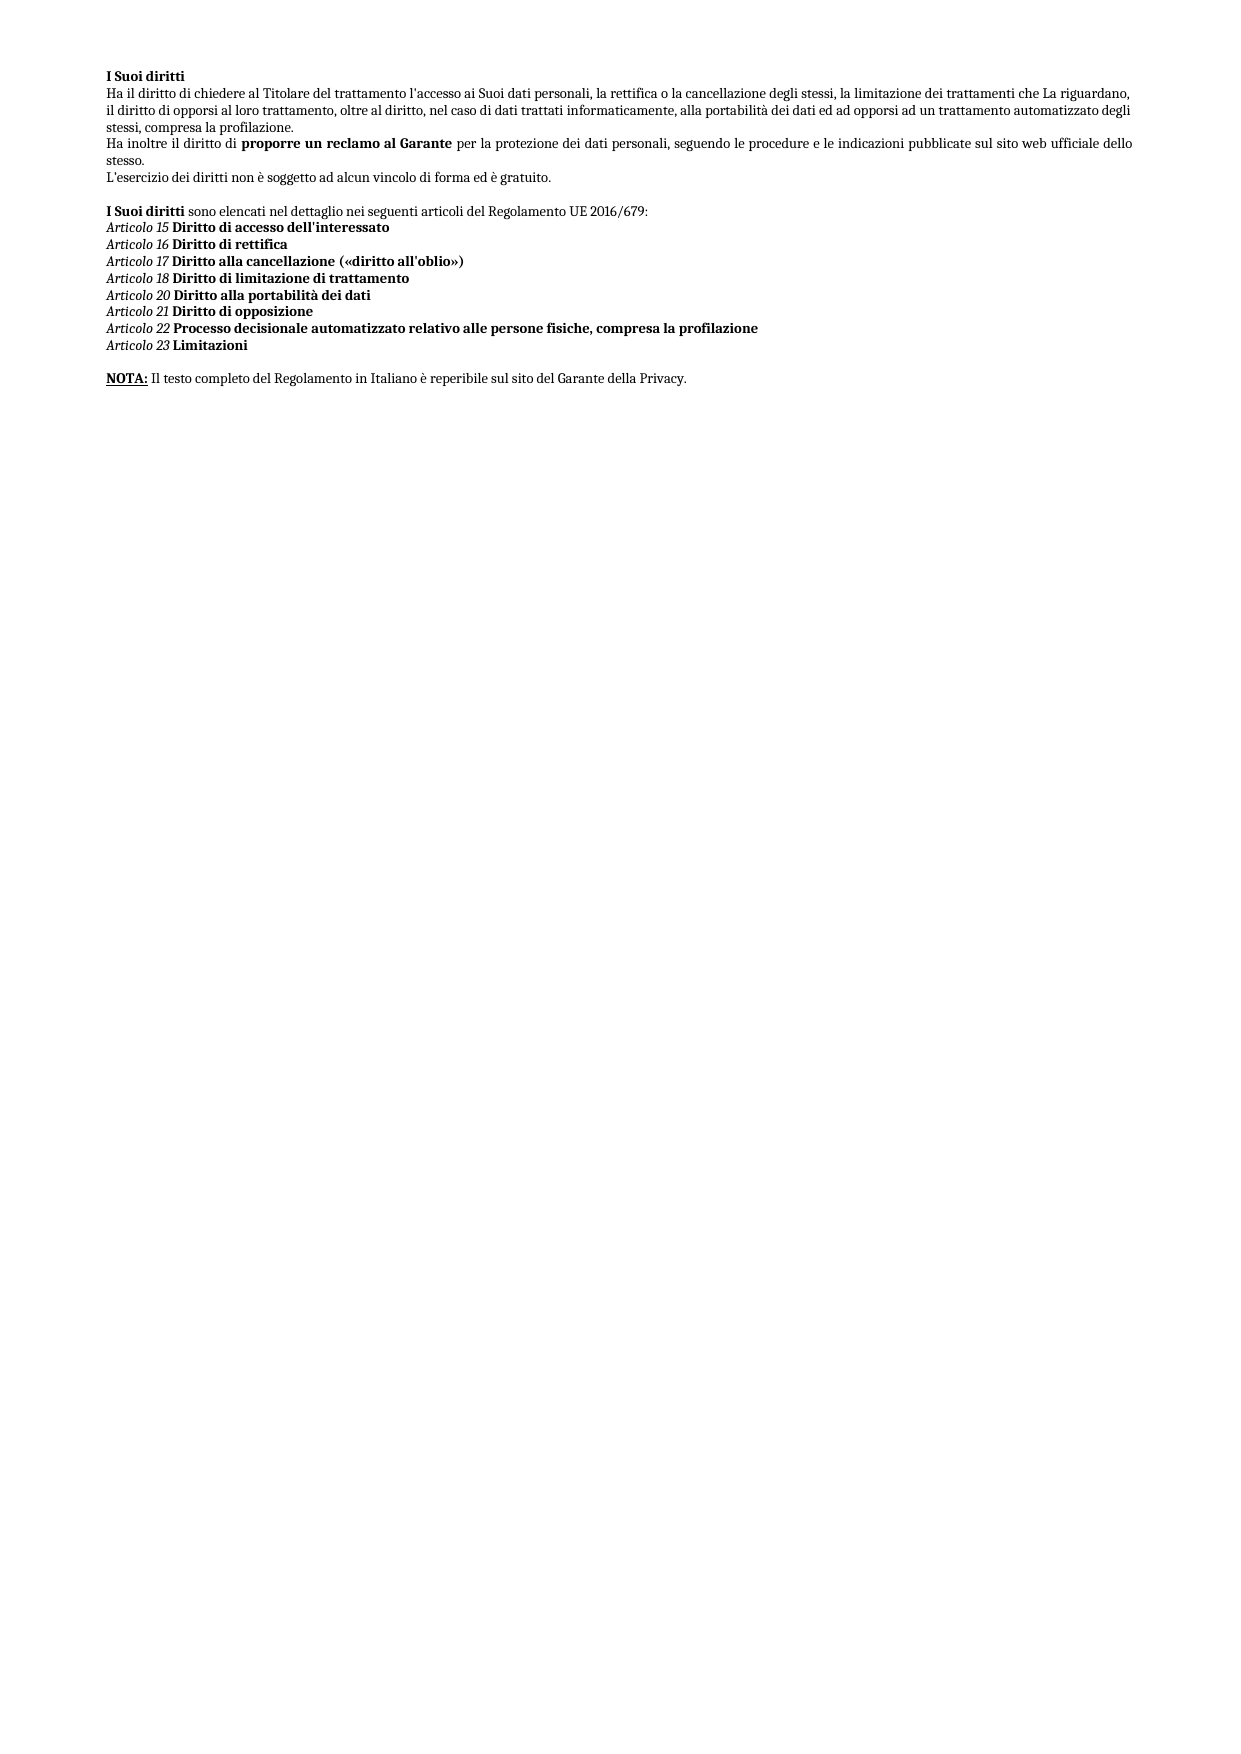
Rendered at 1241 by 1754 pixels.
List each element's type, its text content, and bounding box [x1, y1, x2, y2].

text Ha il diritto di chiedere al Titolare del trattamento l'accesso ai Suoi dati personali, la rettifica o la cancellazione degli stessi, la limitazione dei trattamenti che La riguardano, il diritto di opporsi al loro trattamento, oltre al diritto, nel caso di dati trattati informaticamente, alla portabilità dei dati ed ad opporsi ad un trattamento automatizzato degli stessi, compresa la profilazione. [106, 86, 1134, 136]
text Articolo 18 Diritto di limitazione di trattamento [106, 270, 1134, 287]
text L’esercizio dei diritti non è soggetto ad alcun vincolo di forma ed è gratuito. [106, 169, 1134, 186]
text Articolo 23 Limitazioni [106, 337, 1134, 354]
text Ha inoltre il diritto di proporre un reclamo al Garante per la protezione dei dati personali, seguendo le procedure e le indicazioni pubblicate sul sito web ufficiale dello stesso. [106, 136, 1134, 169]
text Articolo 22 Processo decisionale automatizzato relativo alle persone fisiche, compresa la profilazione [106, 320, 1134, 337]
text Articolo 17 Diritto alla cancellazione («diritto all'oblio») [106, 253, 1134, 270]
text NOTA: Il testo completo del Regolamento in Italiano è reperibile sul sito del Garante della Privacy. [106, 371, 1134, 387]
text Articolo 21 Diritto di opposizione [106, 303, 1134, 320]
text I Suoi diritti sono elencati nel dettaglio nei seguenti articoli del Regolamento UE 2016/679: [106, 203, 1134, 220]
text Articolo 16 Diritto di rettifica [106, 236, 1134, 253]
text Articolo 15 Diritto di accesso dell'interessato [106, 220, 1134, 236]
text I Suoi diritti [106, 69, 1134, 86]
text Articolo 20 Diritto alla portabilità dei dati [106, 287, 1134, 303]
